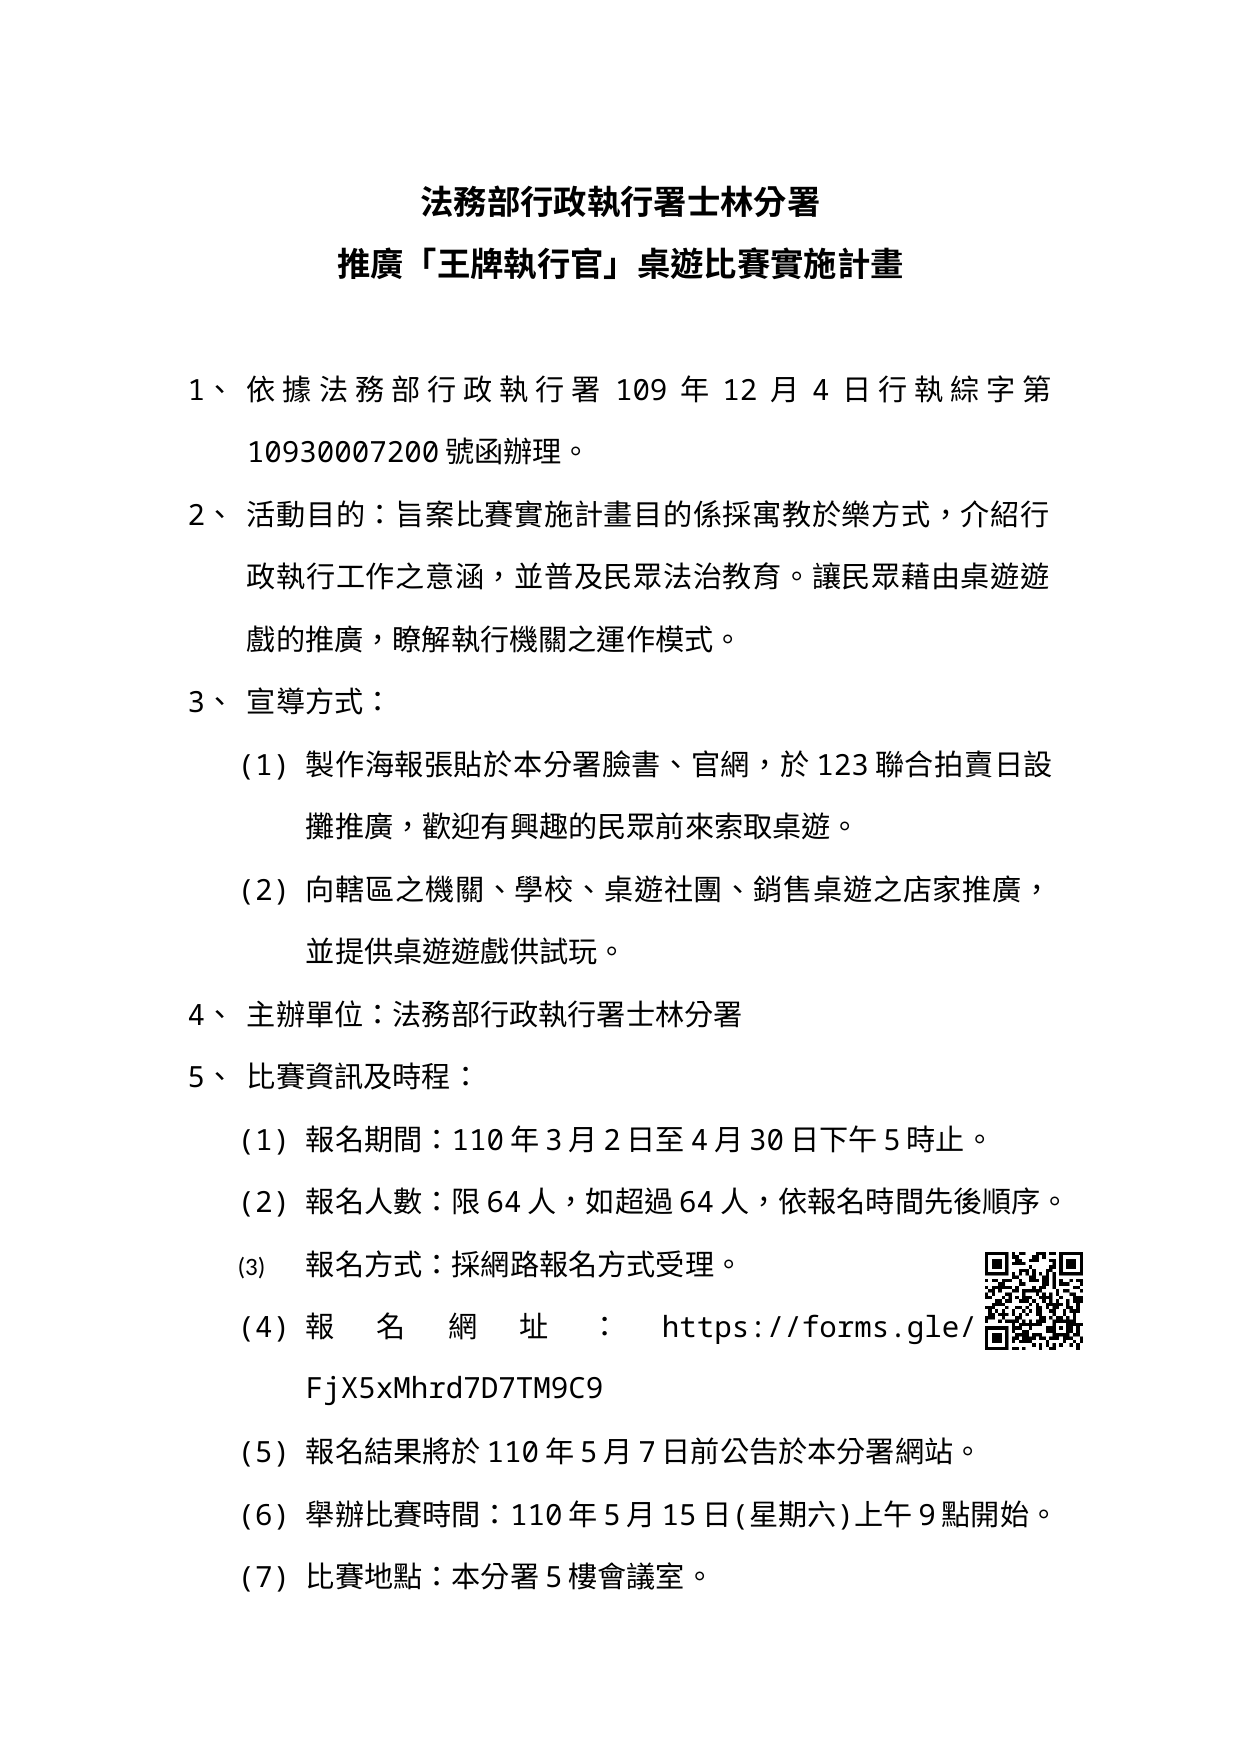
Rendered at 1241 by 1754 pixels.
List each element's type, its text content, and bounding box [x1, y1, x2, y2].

list 活動目的：旨案比賽實施計畫目的係採寓教於樂方式，介紹行政執行工作之意涵，並普及民眾法治教育。讓民眾藉由桌遊遊戲的推廣，瞭解執行機關之運作模式。 [187, 471, 1053, 658]
list 報名方式：採網路報名方式受理。 [237, 1221, 1053, 1283]
list 報名結果將於110年5月7日前公告於本分署網站。 [237, 1408, 1053, 1471]
list 報名期間：110年3月2日至4月30日下午5時止。 [237, 1096, 1053, 1158]
list 舉辦比賽時間：110年5月15日(星期六)上午9點開始。 [237, 1471, 1053, 1533]
list 報名人數：限64人，如超過64人，依報名時間先後順序。 [237, 1158, 1053, 1221]
list 主辦單位：法務部行政執行署士林分署 [187, 971, 1053, 1033]
list 比賽資訊及時程： [187, 1033, 1053, 1096]
list 製作海報張貼於本分署臉書、官網，於123聯合拍賣日設攤推廣，歡迎有興趣的民眾前來索取桌遊。 [237, 721, 1053, 846]
list 比賽地點：本分署5樓會議室。 [237, 1533, 1053, 1596]
list 依據法務部行政執行署109年12月4日行執綜字第10930007200號函辦理。 [187, 346, 1053, 471]
text 推廣「王牌執行官」桌遊比賽實施計畫 [187, 221, 1053, 283]
list 向轄區之機關、學校、桌遊社團、銷售桌遊之店家推廣，並提供桌遊遊戲供試玩。 [237, 846, 1053, 971]
text 法務部行政執行署士林分署 [187, 158, 1053, 221]
list 報名網址：https://forms.gle/FjX5xMhrd7D7TM9C9 [237, 1283, 1053, 1408]
list 宣導方式： [187, 658, 1053, 721]
